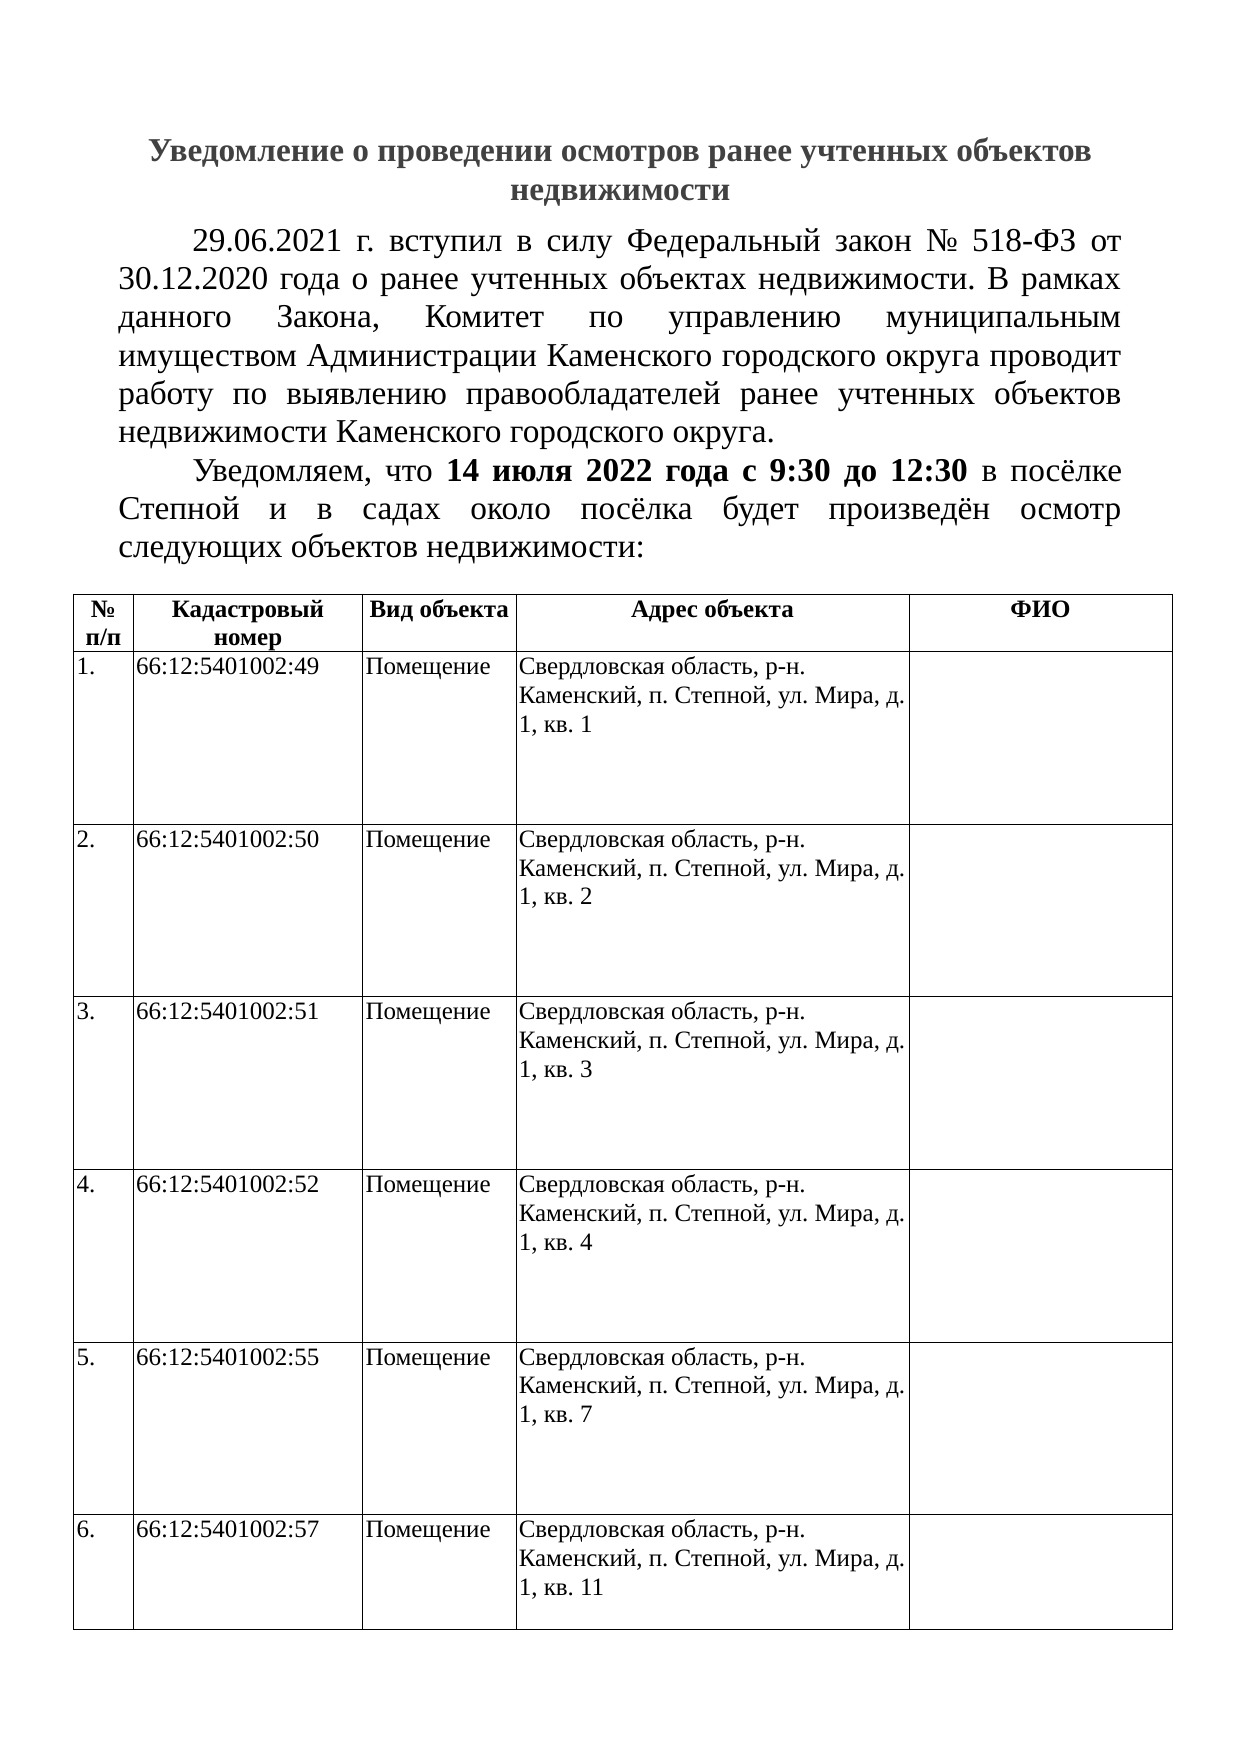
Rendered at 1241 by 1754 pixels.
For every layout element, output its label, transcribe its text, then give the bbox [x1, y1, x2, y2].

table_cell 66:12:5401002:51 [134, 997, 362, 1169]
table_cell Свердловская область, р-н. Каменский, п. Степной, ул. Мира, д. 1, кв. 7 [517, 1343, 909, 1514]
table_cell 2. [74, 825, 133, 996]
table_cell Помещение [363, 1343, 516, 1514]
subtitle Уведомление о проведении осмотров ранее учтенных объектов недвижимости [118, 131, 1122, 207]
table_cell Помещение [363, 652, 516, 824]
table_cell Свердловская область, р-н. Каменский, п. Степной, ул. Мира, д. 1, кв. 11 [517, 1515, 909, 1629]
table_cell Помещение [363, 825, 516, 996]
table_header Кадастровый номер [134, 595, 362, 651]
table_cell [910, 1515, 1172, 1629]
table_cell Свердловская область, р-н. Каменский, п. Степной, ул. Мира, д. 1, кв. 2 [517, 825, 909, 996]
table_cell 66:12:5401002:49 [134, 652, 362, 824]
table_header Вид объекта [363, 595, 516, 651]
table_cell 66:12:5401002:55 [134, 1343, 362, 1514]
table_cell [910, 825, 1172, 996]
table_cell [910, 1343, 1172, 1514]
table_cell Помещение [363, 997, 516, 1169]
table_cell 6. [74, 1515, 133, 1629]
table_cell [910, 1170, 1172, 1342]
table_header ФИО [910, 595, 1172, 651]
table_cell Свердловская область, р-н. Каменский, п. Степной, ул. Мира, д. 1, кв. 4 [517, 1170, 909, 1342]
table_cell Свердловская область, р-н. Каменский, п. Степной, ул. Мира, д. 1, кв. 1 [517, 652, 909, 824]
table_header Адрес объекта [517, 595, 909, 651]
table_cell 3. [74, 997, 133, 1169]
table_cell 66:12:5401002:50 [134, 825, 362, 996]
text 29.06.2021 г. вступил в силу Федеральный закон № 518-ФЗ от 30.12.2020 года о ранее учтенных объектах недвижимости. В рамках данного Закона, Комитет по управлению муниципальным имуществом Администрации Каменского городского округа проводит работу по выявлению правообладателей ранее учтенных объектов недвижимости Каменского городского округа. [118, 220, 1122, 450]
table_cell [910, 997, 1172, 1169]
table_cell [910, 652, 1172, 824]
table_cell 5. [74, 1343, 133, 1514]
text Уведомляем, что 14 июля 2022 года с 9:30 до 12:30 в посёлке Степной и в садах около посёлка будет произведён осмотр следующих объектов недвижимости: [118, 450, 1122, 565]
table_header № п/п [74, 595, 133, 651]
table_cell Помещение [363, 1170, 516, 1342]
table_cell 4. [74, 1170, 133, 1342]
table_cell Свердловская область, р-н. Каменский, п. Степной, ул. Мира, д. 1, кв. 3 [517, 997, 909, 1169]
table_cell 66:12:5401002:52 [134, 1170, 362, 1342]
table_cell 1. [74, 652, 133, 824]
table_cell Помещение [363, 1515, 516, 1629]
table_cell 66:12:5401002:57 [134, 1515, 362, 1629]
